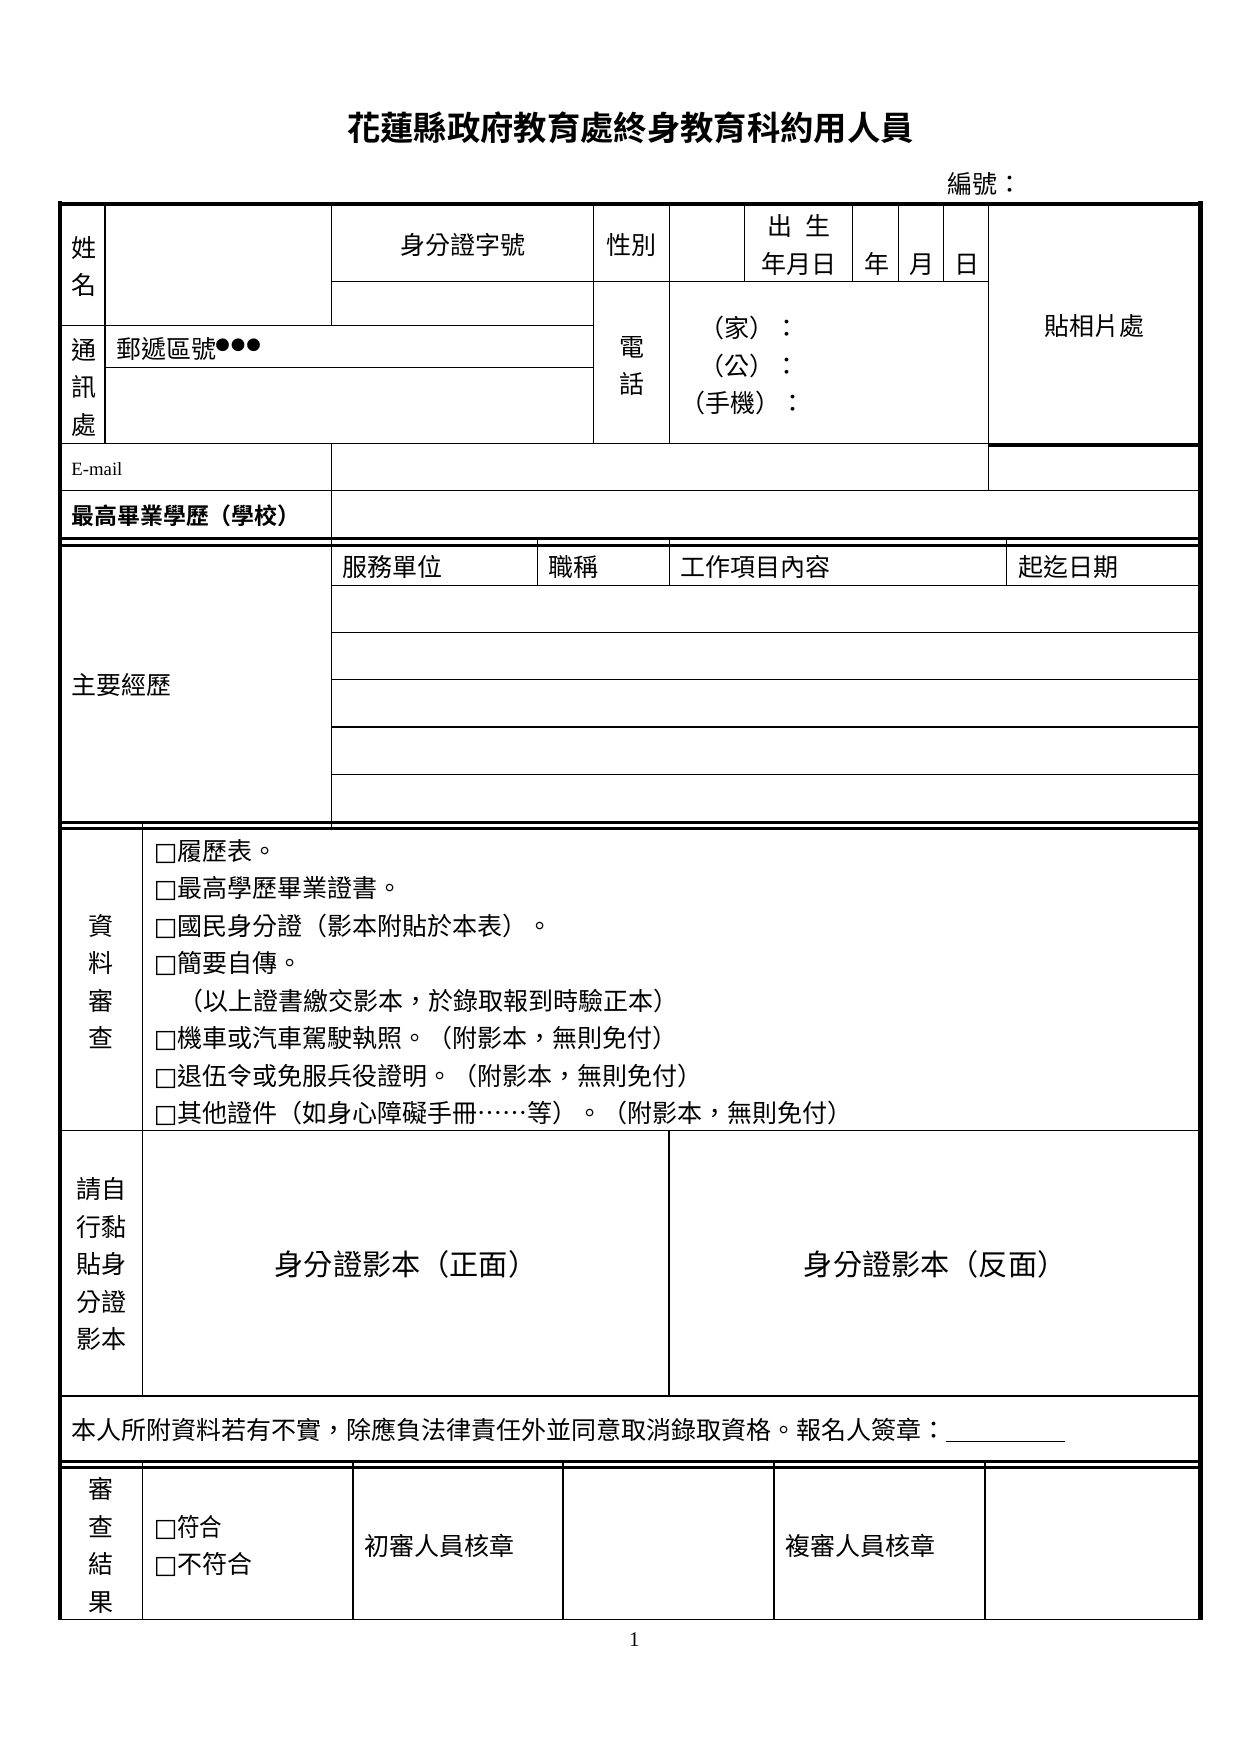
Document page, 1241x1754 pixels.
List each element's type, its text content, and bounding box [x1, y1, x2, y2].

table_header 身分證字號 [332, 206, 593, 281]
table_cell E-mail [62, 444, 331, 490]
table_header 姓名 [62, 206, 104, 324]
table_cell 電話 [594, 282, 669, 443]
table_cell 工作項目內容 [670, 547, 1006, 584]
table_cell [332, 633, 1198, 679]
table_cell [332, 680, 1198, 726]
table_cell [332, 282, 593, 324]
table_cell 通訊處 [62, 326, 104, 443]
table_cell 服務單位 [332, 547, 537, 584]
table_cell [538, 540, 669, 544]
table_cell 請自行黏貼身分證影本 [62, 1131, 142, 1395]
table_cell [332, 775, 1198, 821]
table_cell [989, 447, 1198, 490]
table_cell 資 料 審 查 [62, 830, 142, 1130]
table_cell [564, 1469, 773, 1619]
text 編號： [148, 164, 1113, 201]
table_cell [670, 540, 1006, 544]
table_cell □履歷表。 □最高學歷畢業證書。 □國民身分證（影本附貼於本表）。 □簡要自傳。 （以上證書繳交影本，於錄取報到時驗正本） □機車或汽車駕駛執照。（附影本，無則免付） □退伍令或免服兵役證明。（附影本，無則免付） □其他證件（如身心障礙手冊……等）。（附影本，無則免付） [143, 830, 1198, 1130]
table_cell 職稱 [538, 547, 669, 584]
table_cell [332, 540, 537, 544]
table_header 性別 [594, 206, 669, 281]
table_cell 身分證影本（反面） [670, 1131, 1198, 1395]
table_header 日 [944, 206, 988, 281]
table_cell [1007, 540, 1198, 544]
table_header [106, 206, 331, 324]
table_cell [332, 491, 1198, 537]
table_cell 複審人員核章 [775, 1469, 984, 1619]
table_cell 郵遞區號 [106, 326, 593, 367]
table_cell 初審人員核章 [354, 1469, 562, 1619]
table_header 月 [899, 206, 943, 281]
table_cell [332, 728, 1198, 774]
table_header [670, 206, 744, 281]
table_header 貼相片處 [989, 206, 1198, 443]
table_header 出 生 年月日 [745, 206, 852, 281]
table_cell 起迄日期 [1007, 547, 1198, 584]
table_cell [332, 586, 1198, 632]
table_cell □符合 □不符合 [143, 1469, 352, 1619]
table_cell [106, 368, 593, 443]
table_cell （家）： （公）： （手機）： [670, 282, 988, 443]
table_cell 主要經歷 [62, 547, 331, 821]
table_cell 本人所附資料若有不實，除應負法律責任外並同意取消錄取資格。報名人簽章： [62, 1397, 1198, 1460]
table_cell 最高畢業學歷（學校） [62, 491, 331, 537]
table_header 年 [853, 206, 898, 281]
text 花蓮縣政府教育處終身教育科約用人員 [148, 89, 1113, 164]
table_cell [986, 1469, 1198, 1619]
table_cell [62, 540, 331, 544]
table_cell 身分證影本（正面） [143, 1131, 668, 1395]
table_cell 審 查 結 果 [62, 1469, 142, 1619]
table_cell [332, 444, 988, 490]
